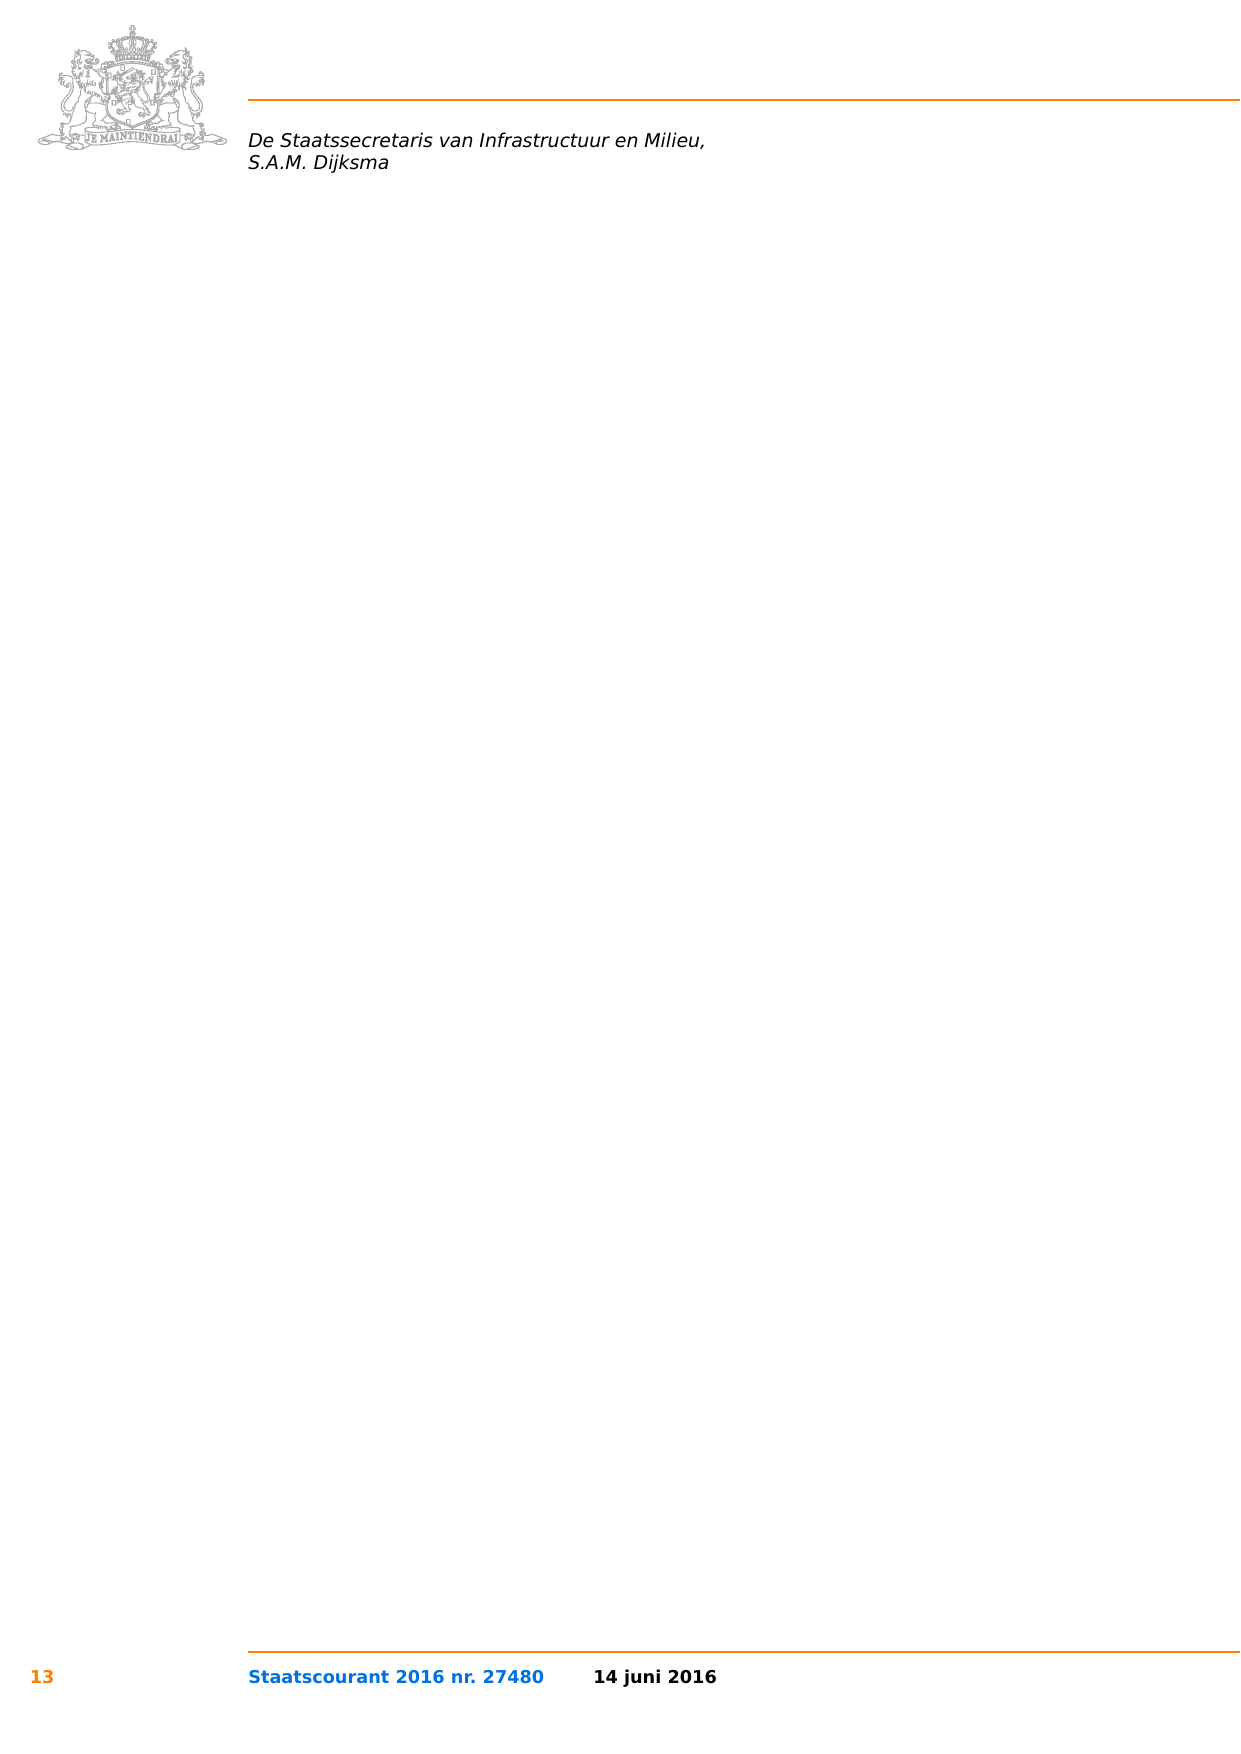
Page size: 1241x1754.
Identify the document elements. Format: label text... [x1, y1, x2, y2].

picture [38, 25, 227, 150]
text De Staatssecretaris van Infrastructuur en Milieu, S.A.M. Dijksma [248, 130, 1163, 174]
